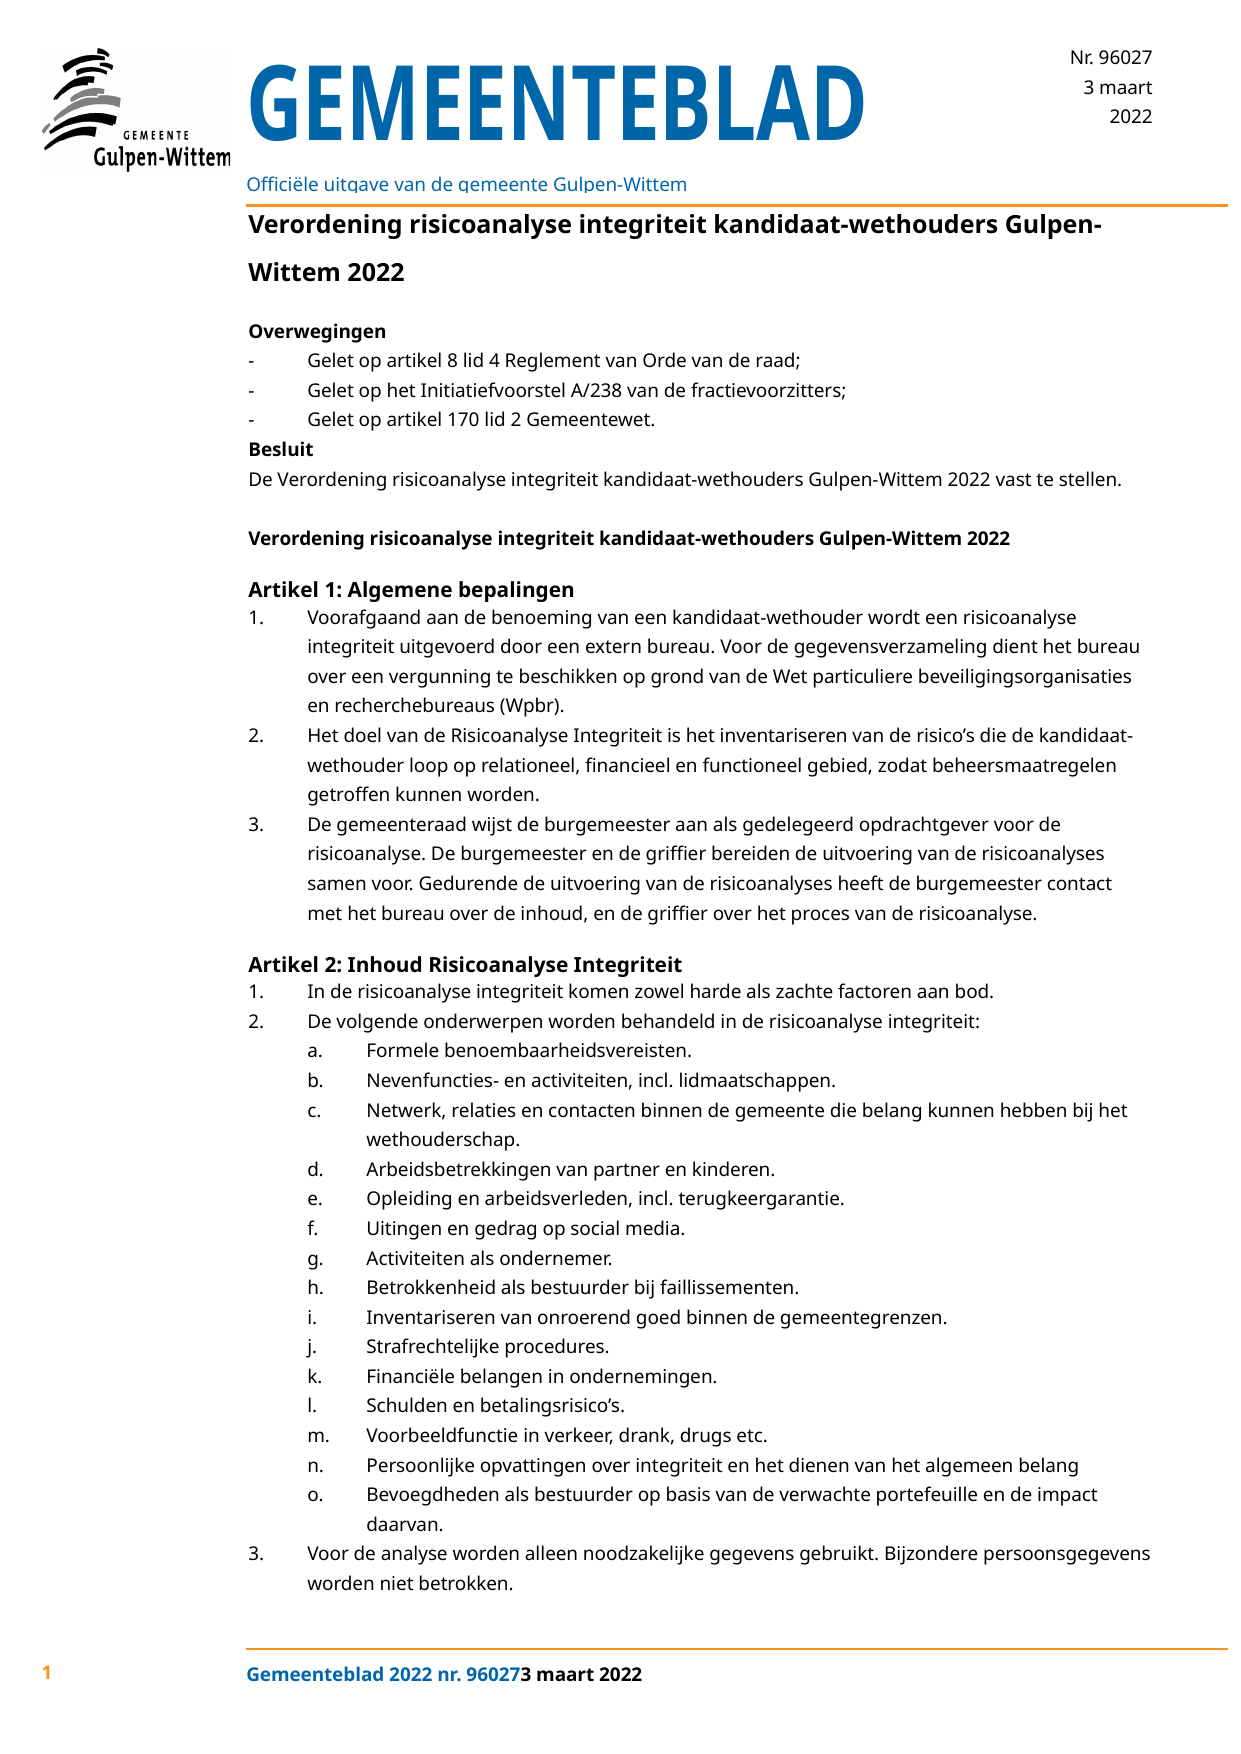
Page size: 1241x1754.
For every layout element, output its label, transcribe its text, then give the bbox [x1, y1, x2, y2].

text Artikel 1: Algemene bepalingen [248, 575, 1152, 604]
text Artikel 2: Inhoud Risicoanalyse Integriteit [248, 950, 1152, 978]
text Overwegingen [248, 318, 1152, 344]
list Persoonlijke opvattingen over integriteit en het dienen van het algemeen belang [307, 1452, 1152, 1478]
list Opleiding en arbeidsverleden, incl. terugkeergarantie. [307, 1186, 1152, 1211]
list Strafrechtelijke procedures. [307, 1333, 1152, 1359]
list Arbeidsbetrekkingen van partner en kinderen. [307, 1156, 1152, 1182]
list Gelet op het Initiatiefvoorstel A/238 van de fractievoorzitters; [248, 377, 1152, 403]
list Nevenfuncties- en activiteiten, incl. lidmaatschappen. [307, 1067, 1152, 1093]
picture [41, 47, 231, 172]
list Gelet op artikel 8 lid 4 Reglement van Orde van de raad; [248, 347, 1152, 373]
list Formele benoembaarheidsvereisten. [307, 1038, 1152, 1063]
text Verordening risicoanalyse integriteit kandidaat-wethouders Gulpen-Wittem 2022 [248, 525, 1152, 551]
list Financiële belangen in ondernemingen. [307, 1363, 1152, 1389]
list Voor de analyse worden alleen noodzakelijke gegevens gebruikt. Bijzondere persoonsgegevens worden niet betrokken. [248, 1541, 1152, 1596]
list Gelet op artikel 170 lid 2 Gemeentewet. [248, 407, 1152, 432]
list Voorafgaand aan de benoeming van een kandidaat-wethouder wordt een risicoanalyse integriteit uitgevoerd door een extern bureau. Voor de gegevensverzameling dient het bureau over een vergunning te beschikken op grond van de Wet particuliere beveiligingsorganisaties en recherchebureaus (Wpbr). [248, 604, 1152, 718]
list De volgende onderwerpen worden behandeld in de risicoanalyse integriteit: [248, 1008, 1152, 1034]
text Besluit [248, 436, 1152, 462]
list Bevoegdheden als bestuurder op basis van de verwachte portefeuille en de impact daarvan. [307, 1481, 1152, 1537]
list De gemeenteraad wijst de burgemeester aan als gedelegeerd opdrachtgever voor de risicoanalyse. De burgemeester en de griffier bereiden de uitvoering van de risicoanalyses samen voor. Gedurende de uitvoering van de risicoanalyses heeft de burgemeester contact met het bureau over de inhoud, en de griffier over het proces van de risicoanalyse. [248, 811, 1152, 925]
list Inventariseren van onroerend goed binnen de gemeentegrenzen. [307, 1304, 1152, 1330]
text Verordening risicoanalyse integriteit kandidaat-wethouders Gulpen-Wittem 2022 [248, 207, 1152, 288]
list Activiteiten als ondernemer. [307, 1245, 1152, 1271]
text De Verordening risicoanalyse integriteit kandidaat-wethouders Gulpen-Wittem 2022 vast te stellen. [248, 466, 1152, 492]
list Betrokkenheid als bestuurder bij faillissementen. [307, 1274, 1152, 1300]
list Schulden en betalingsrisico’s. [307, 1393, 1152, 1418]
list Uitingen en gedrag op social media. [307, 1215, 1152, 1241]
list Het doel van de Risicoanalyse Integriteit is het inventariseren van de risico’s die de kandidaat-wethouder loop op relationeel, financieel en functioneel gebied, zodat beheersmaatregelen getroffen kunnen worden. [248, 722, 1152, 807]
list In de risicoanalyse integriteit komen zowel harde als zachte factoren aan bod. [248, 978, 1152, 1004]
list Netwerk, relaties en contacten binnen de gemeente die belang kunnen hebben bij het wethouderschap. [307, 1097, 1152, 1152]
list Voorbeeldfunctie in verkeer, drank, drugs etc. [307, 1422, 1152, 1448]
